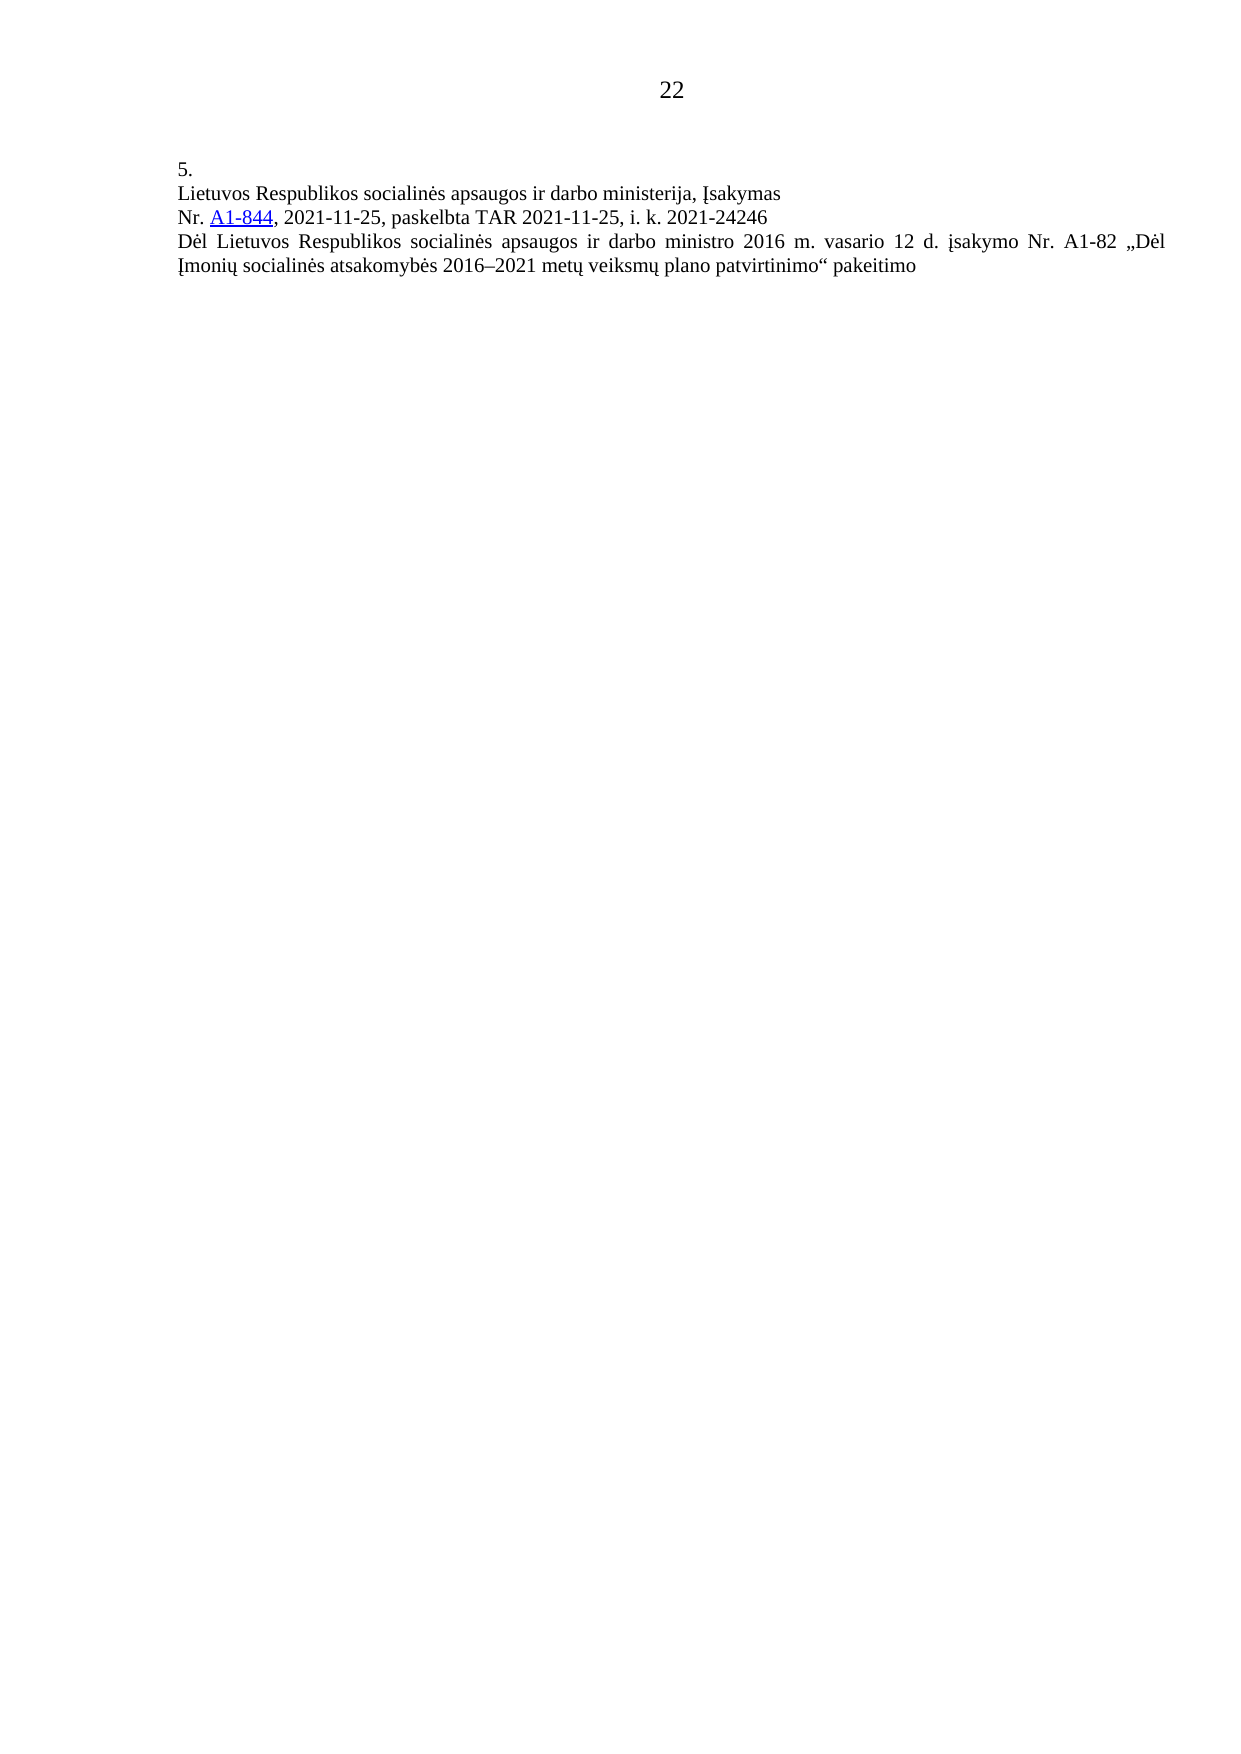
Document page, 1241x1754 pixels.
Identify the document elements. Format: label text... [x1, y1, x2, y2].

text Dėl Lietuvos Respublikos socialinės apsaugos ir darbo ministro 2016 m. vasario 12 d. įsakymo Nr. A1-82 „Dėl Įmonių socialinės atsakomybės 2016–2021 metų veiksmų plano patvirtinimo“ pakeitimo [177, 229, 1166, 277]
text Lietuvos Respublikos socialinės apsaugos ir darbo ministerija, Įsakymas [177, 181, 1166, 205]
text 5. [177, 157, 1166, 181]
text Nr. A1-844, 2021-11-25, paskelbta TAR 2021-11-25, i. k. 2021-24246 [177, 205, 1166, 229]
